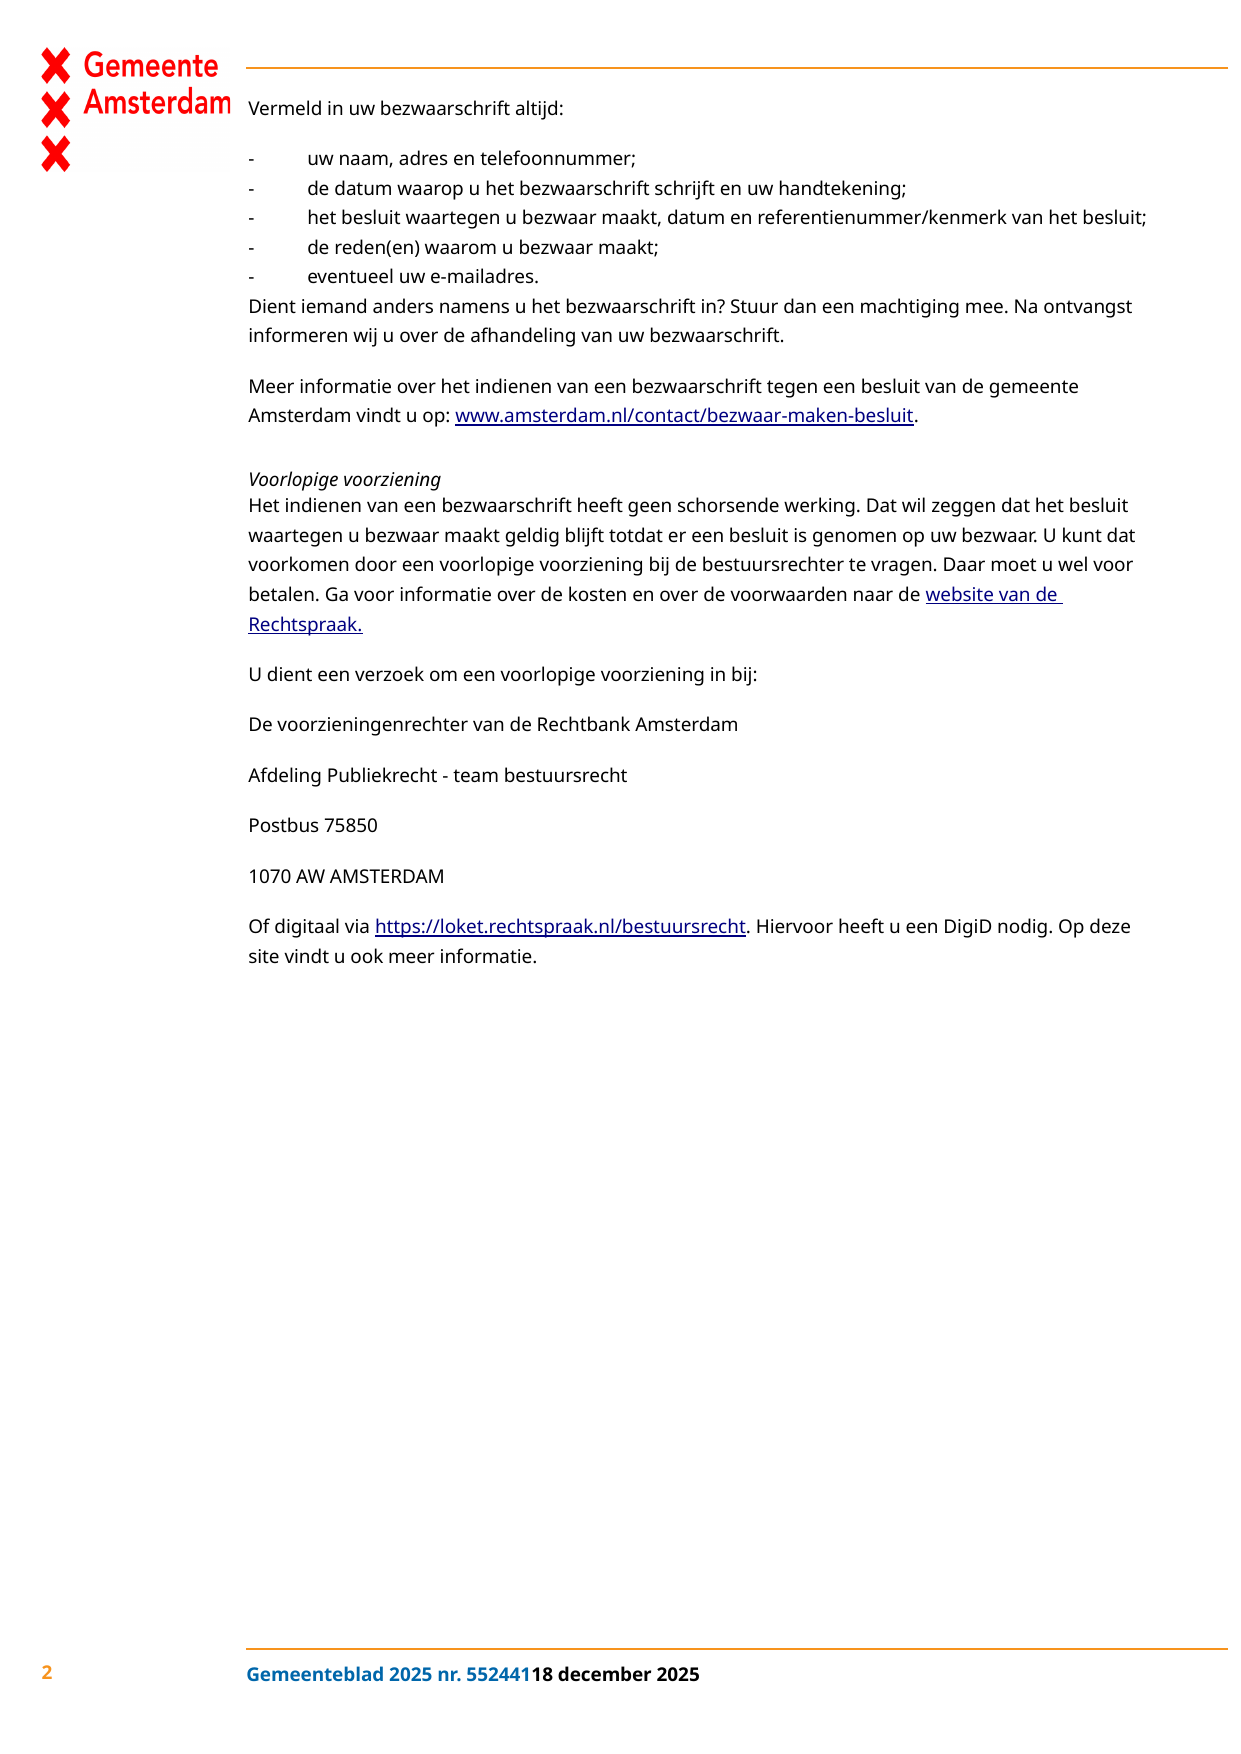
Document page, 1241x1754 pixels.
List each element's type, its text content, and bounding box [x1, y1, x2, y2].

picture [41, 47, 231, 172]
list het besluit waartegen u bezwaar maakt, datum en referentienummer/kenmerk van het besluit; [248, 204, 1152, 230]
text Of digitaal via https://loket.rechtspraak.nl/bestuursrecht. Hiervoor heeft u een DigiD nodig. Op deze site vindt u ook meer informatie. [248, 913, 1152, 968]
text Meer informatie over het indienen van een bezwaarschrift tegen een besluit van de gemeente Amsterdam vindt u op: www.amsterdam.nl/contact/bezwaar-maken-besluit. [248, 373, 1152, 428]
text Dient iemand anders namens u het bezwaarschrift in? Stuur dan een machtiging mee. Na ontvangst informeren wij u over de afhandeling van uw bezwaarschrift. [248, 293, 1152, 348]
list de reden(en) waarom u bezwaar maakt; [248, 234, 1152, 260]
text 1070 AW AMSTERDAM [248, 863, 1152, 888]
text Vermeld in uw bezwaarschrift altijd: [248, 95, 1152, 121]
text De voorzieningenrechter van de Rechtbank Amsterdam [248, 712, 1152, 737]
list uw naam, adres en telefoonnummer; [248, 145, 1152, 171]
text Voorlopige voorziening [248, 467, 1152, 492]
list de datum waarop u het bezwaarschrift schrijft en uw handtekening; [248, 175, 1152, 201]
text Het indienen van een bezwaarschrift heeft geen schorsende werking. Dat wil zeggen dat het besluit waartegen u bezwaar maakt geldig blijft totdat er een besluit is genomen op uw bezwaar. U kunt dat voorkomen door een voorlopige voorziening bij de bestuursrechter te vragen. Daar moet u wel voor betalen. Ga voor informatie over de kosten en over de voorwaarden naar de website van de Rechtspraak. [248, 492, 1152, 636]
text U dient een verzoek om een voorlopige voorziening in bij: [248, 661, 1152, 687]
text Afdeling Publiekrecht - team bestuursrecht [248, 762, 1152, 788]
text Postbus 75850 [248, 812, 1152, 838]
list eventueel uw e-mailadres. [248, 263, 1152, 289]
